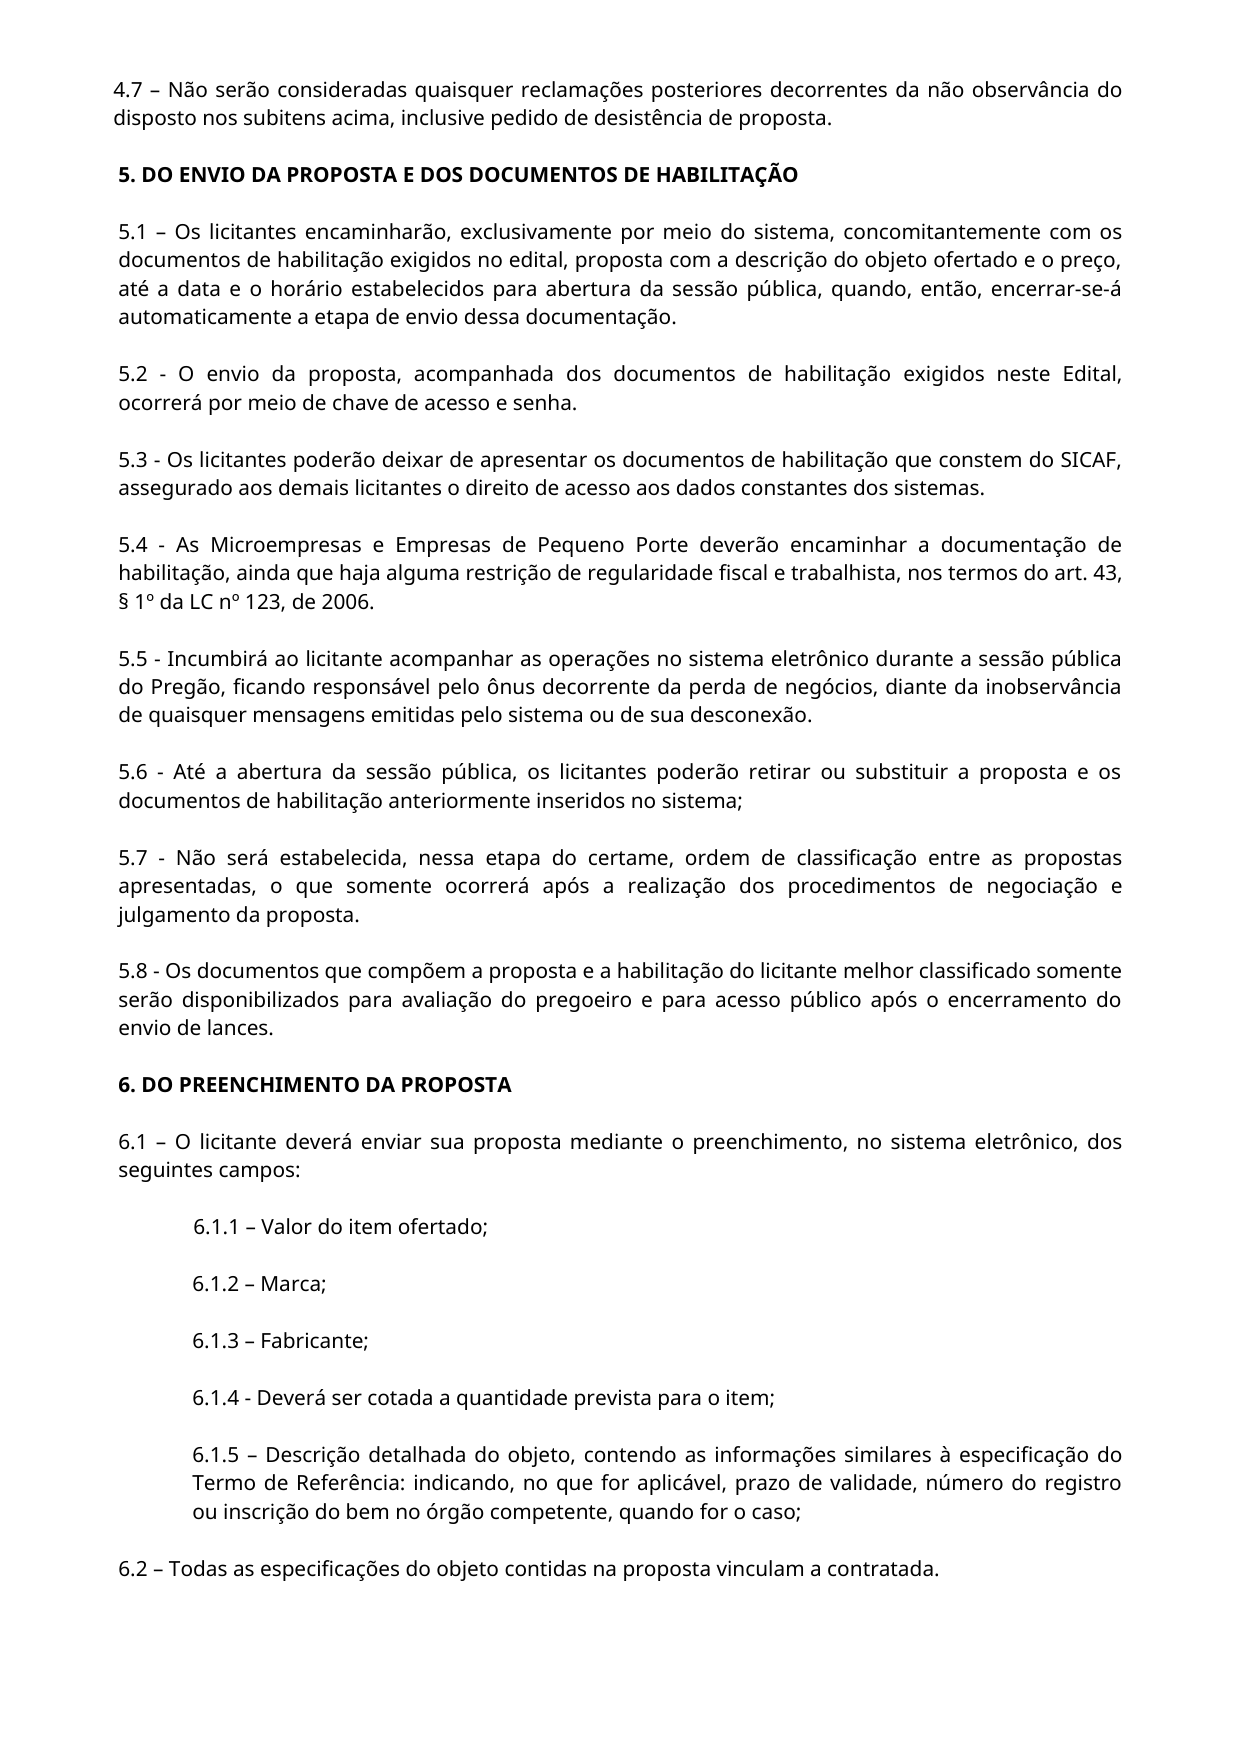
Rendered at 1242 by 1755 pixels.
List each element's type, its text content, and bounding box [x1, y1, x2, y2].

text 6.1.4 - Deverá ser cotada a quantidade prevista para o item; [192, 1383, 1123, 1412]
text 6.1.2 – Marca; [192, 1269, 1123, 1298]
text 6.1 – O licitante deverá enviar sua proposta mediante o preenchimento, no sistema eletrônico, dos seguintes campos: [118, 1127, 1123, 1184]
text 5.7 - Não será estabelecida, nessa etapa do certame, ordem de classificação entre as propostas apresentadas, o que somente ocorrerá após a realização dos procedimentos de negociação e julgamento da proposta. [118, 843, 1123, 928]
text 5.8 - Os documentos que compõem a proposta e a habilitação do licitante melhor classificado somente serão disponibilizados para avaliação do pregoeiro e para acesso público após o encerramento do envio de lances. [118, 957, 1123, 1042]
text 5.5 - Incumbirá ao licitante acompanhar as operações no sistema eletrônico durante a sessão pública do Pregão, ficando responsável pelo ônus decorrente da perda de negócios, diante da inobservância de quaisquer mensagens emitidas pelo sistema ou de sua desconexão. [118, 644, 1123, 729]
text 6. DO PREENCHIMENTO DA PROPOSTA [118, 1070, 1123, 1099]
text 6.1.5 – Descrição detalhada do objeto, contendo as informações similares à especificação do Termo de Referência: indicando, no que for aplicável, prazo de validade, número do registro ou inscrição do bem no órgão competente, quando for o caso; [192, 1440, 1123, 1525]
text 5. DO ENVIO DA PROPOSTA E DOS DOCUMENTOS DE HABILITAÇÃO [118, 160, 1123, 189]
text 5.3 - Os licitantes poderão deixar de apresentar os documentos de habilitação que constem do SICAF, assegurado aos demais licitantes o direito de acesso aos dados constantes dos sistemas. [118, 445, 1123, 502]
text 5.2 - O envio da proposta, acompanhada dos documentos de habilitação exigidos neste Edital, ocorrerá por meio de chave de acesso e senha. [118, 359, 1123, 416]
text 5.1 – Os licitantes encaminharão, exclusivamente por meio do sistema, concomitantemente com os documentos de habilitação exigidos no edital, proposta com a descrição do objeto ofertado e o preço, até a data e o horário estabelecidos para abertura da sessão pública, quando, então, encerrar-se-á automaticamente a etapa de envio dessa documentação. [118, 217, 1123, 331]
text 6.1.3 – Fabricante; [192, 1326, 1123, 1355]
text 4.7 – Não serão consideradas quaisquer reclamações posteriores decorrentes da não observância do disposto nos subitens acima, inclusive pedido de desistência de proposta. [113, 75, 1123, 132]
text 6.1.1 – Valor do item ofertado; [193, 1212, 1123, 1241]
text 5.4 - As Microempresas e Empresas de Pequeno Porte deverão encaminhar a documentação de habilitação, ainda que haja alguma restrição de regularidade fiscal e trabalhista, nos termos do art. 43, § 1º da LC nº 123, de 2006. [118, 530, 1123, 615]
text 6.2 – Todas as especificações do objeto contidas na proposta vinculam a contratada. [118, 1554, 1123, 1582]
text 5.6 - Até a abertura da sessão pública, os licitantes poderão retirar ou substituir a proposta e os documentos de habilitação anteriormente inseridos no sistema; [118, 757, 1123, 814]
